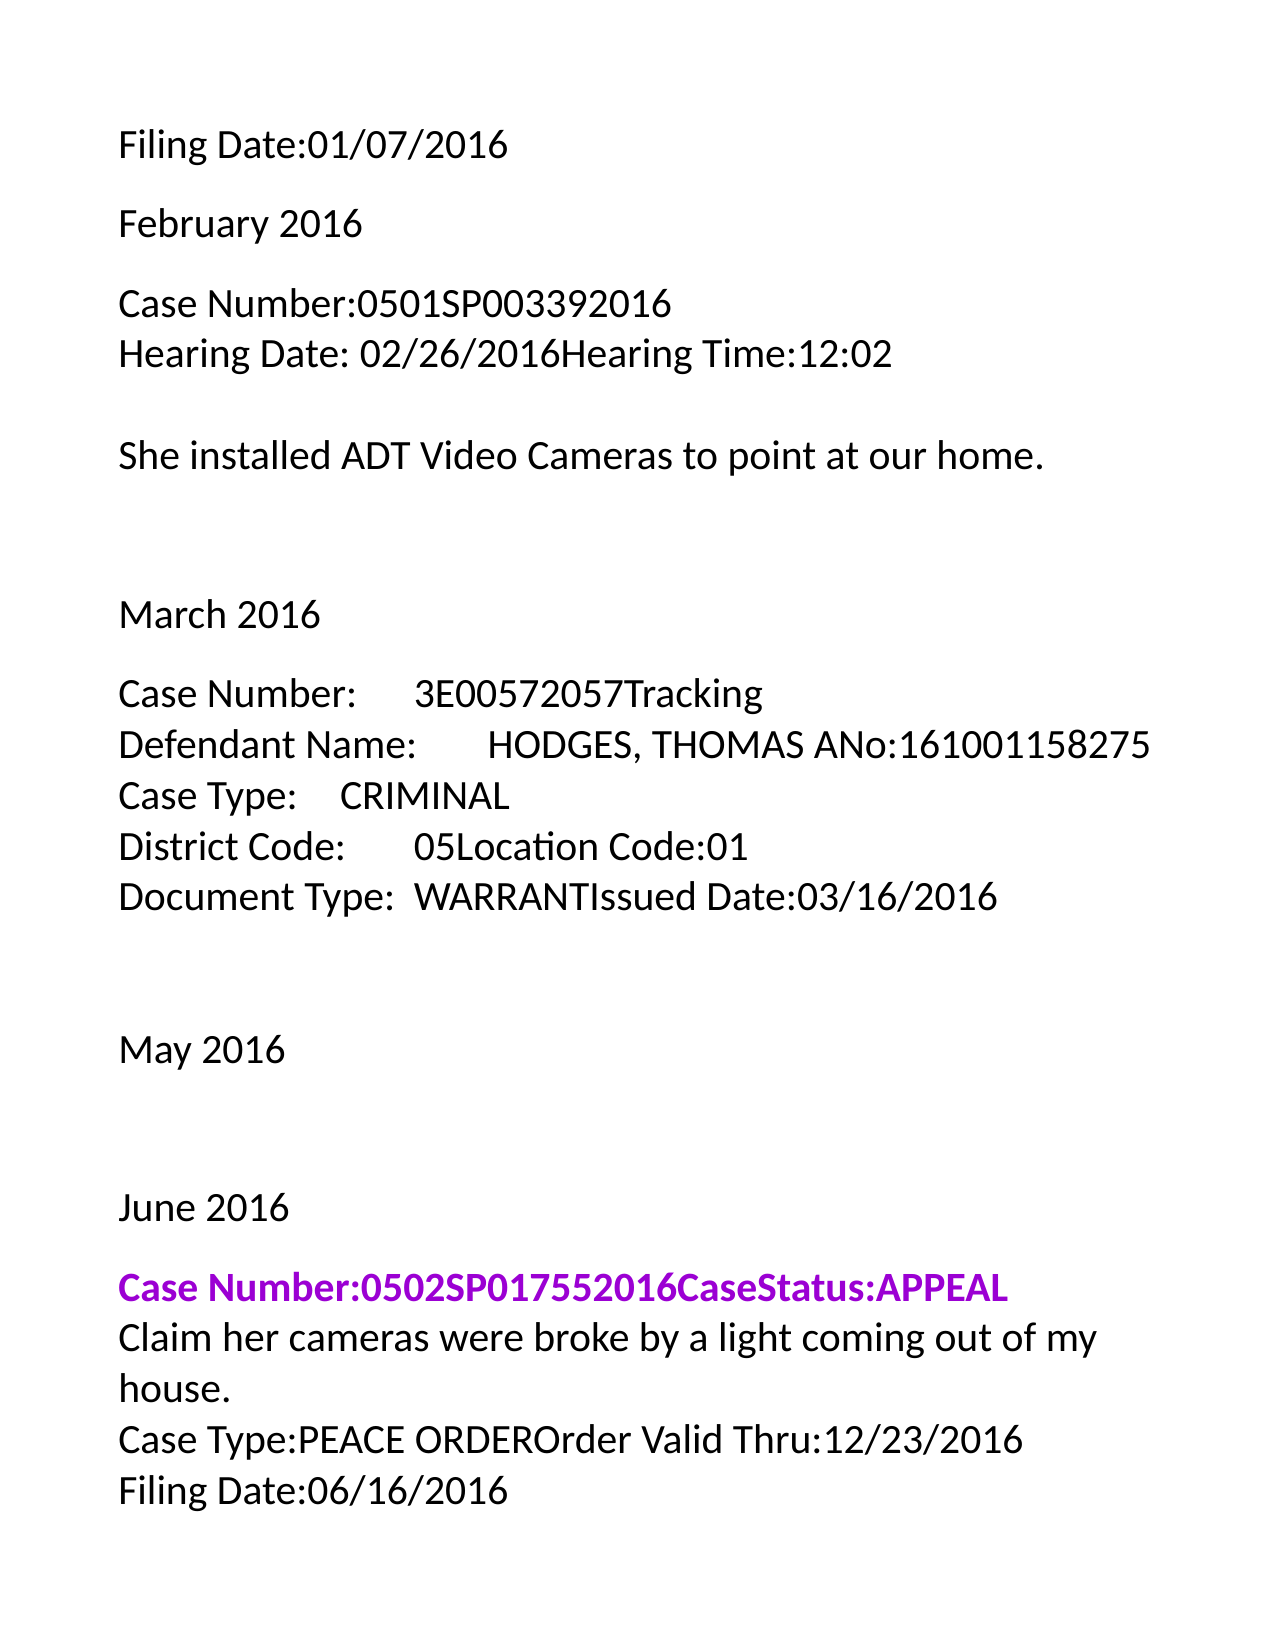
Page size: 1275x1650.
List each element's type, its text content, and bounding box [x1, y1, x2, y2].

text Case Type: CRIMINAL [118, 769, 1157, 819]
text Case Number: 3E00572057Tracking [118, 667, 1157, 718]
text Filing Date:01/07/2016 [118, 118, 1157, 169]
text District Code: 05Location Code:01 [118, 819, 1157, 870]
text June 2016 [118, 1181, 1157, 1232]
text February 2016 [118, 197, 1157, 248]
text March 2016 [118, 588, 1157, 638]
text She installed ADT Video Cameras to point at our home. [118, 429, 1157, 480]
text Filing Date:06/16/2016 [118, 1464, 1157, 1515]
text Document Type: WARRANTIssued Date:03/16/2016 [118, 870, 1157, 921]
text Hearing Date: 02/26/2016Hearing Time:12:02 [118, 327, 1157, 378]
text Case Type:PEACE ORDEROrder Valid Thru:12/23/2016 [118, 1413, 1157, 1464]
text Defendant Name: HODGES, THOMAS ANo:161001158275 [118, 718, 1157, 769]
text Case Number:0501SP003392016 [118, 277, 1157, 327]
text Claim her cameras were broke by a light coming out of my house. [118, 1311, 1157, 1413]
text May 2016 [118, 1023, 1157, 1074]
text Case Number:0502SP017552016CaseStatus:APPEAL [118, 1261, 1157, 1311]
